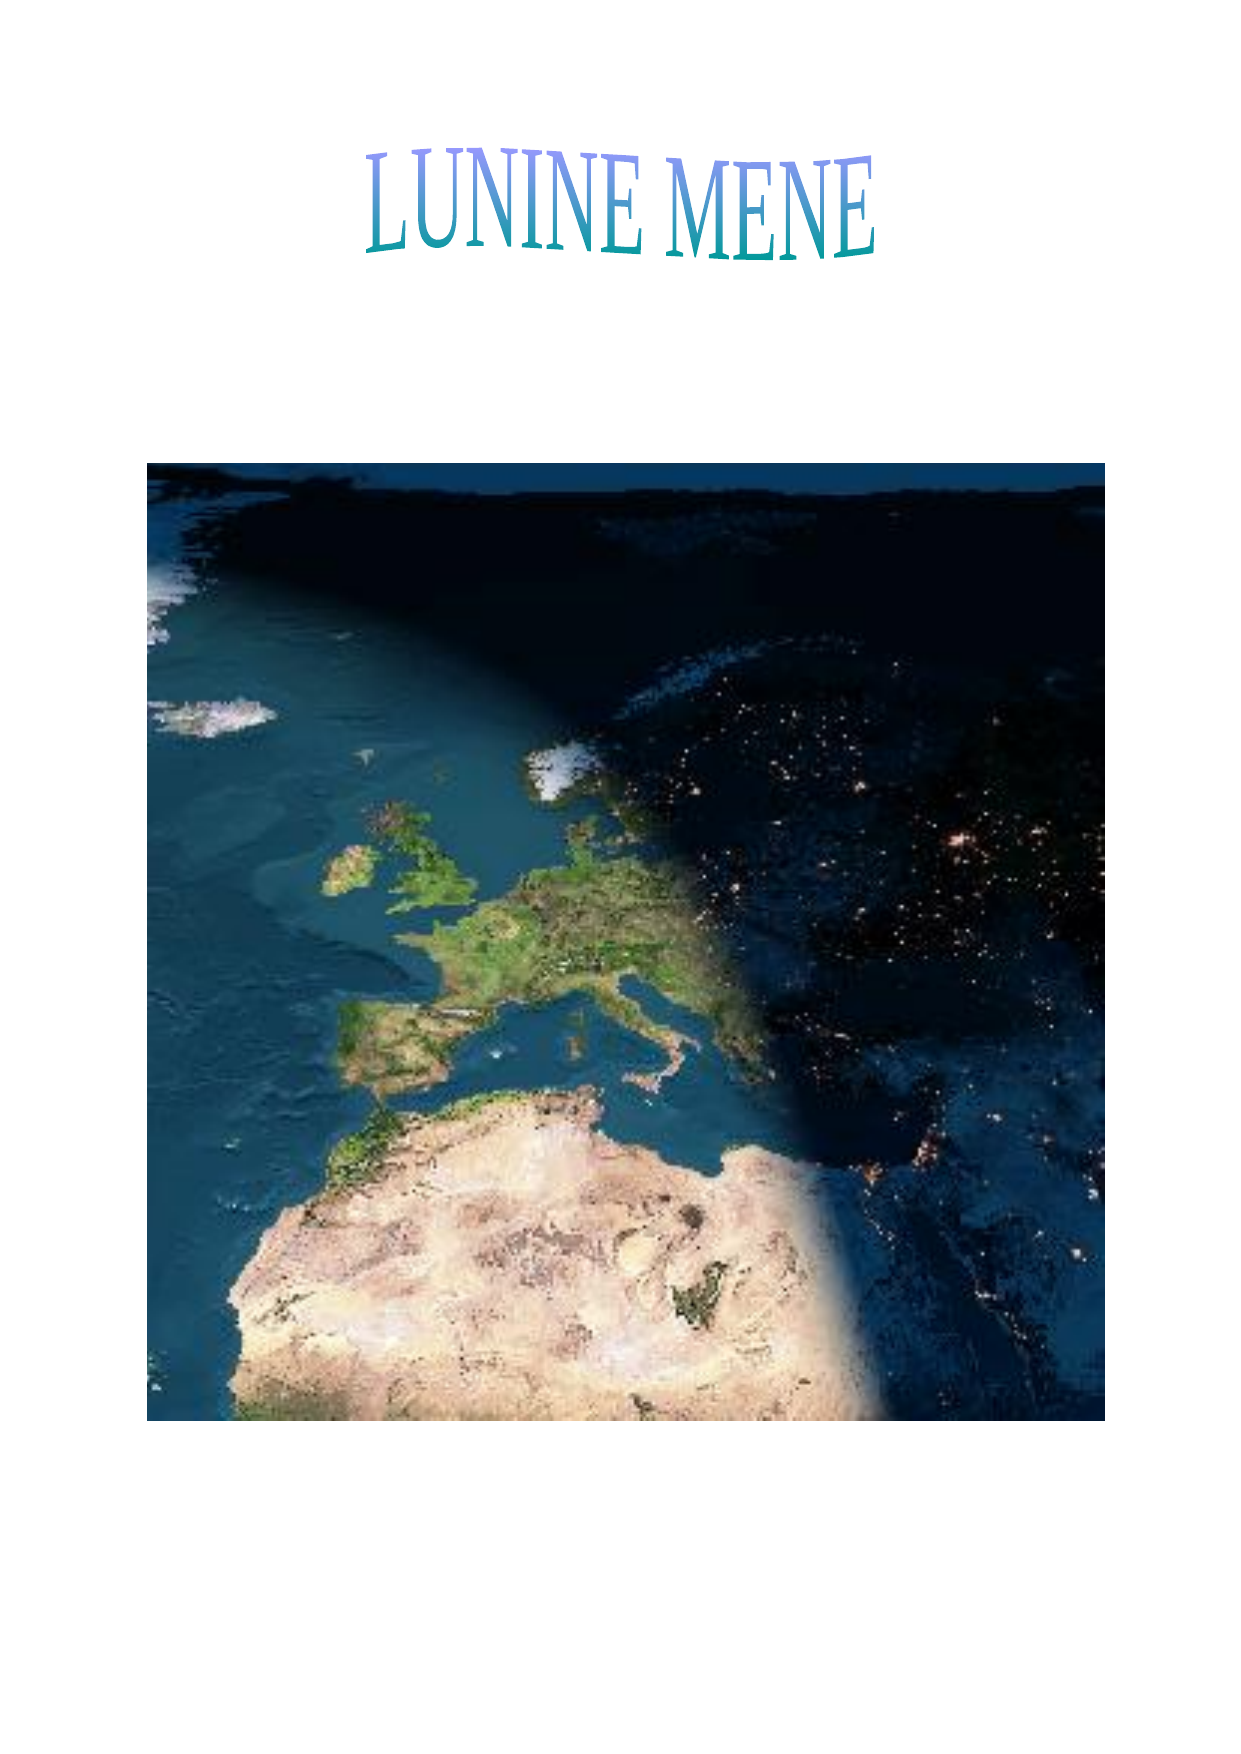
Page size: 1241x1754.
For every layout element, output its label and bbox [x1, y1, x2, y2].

picture [147, 463, 1105, 1421]
